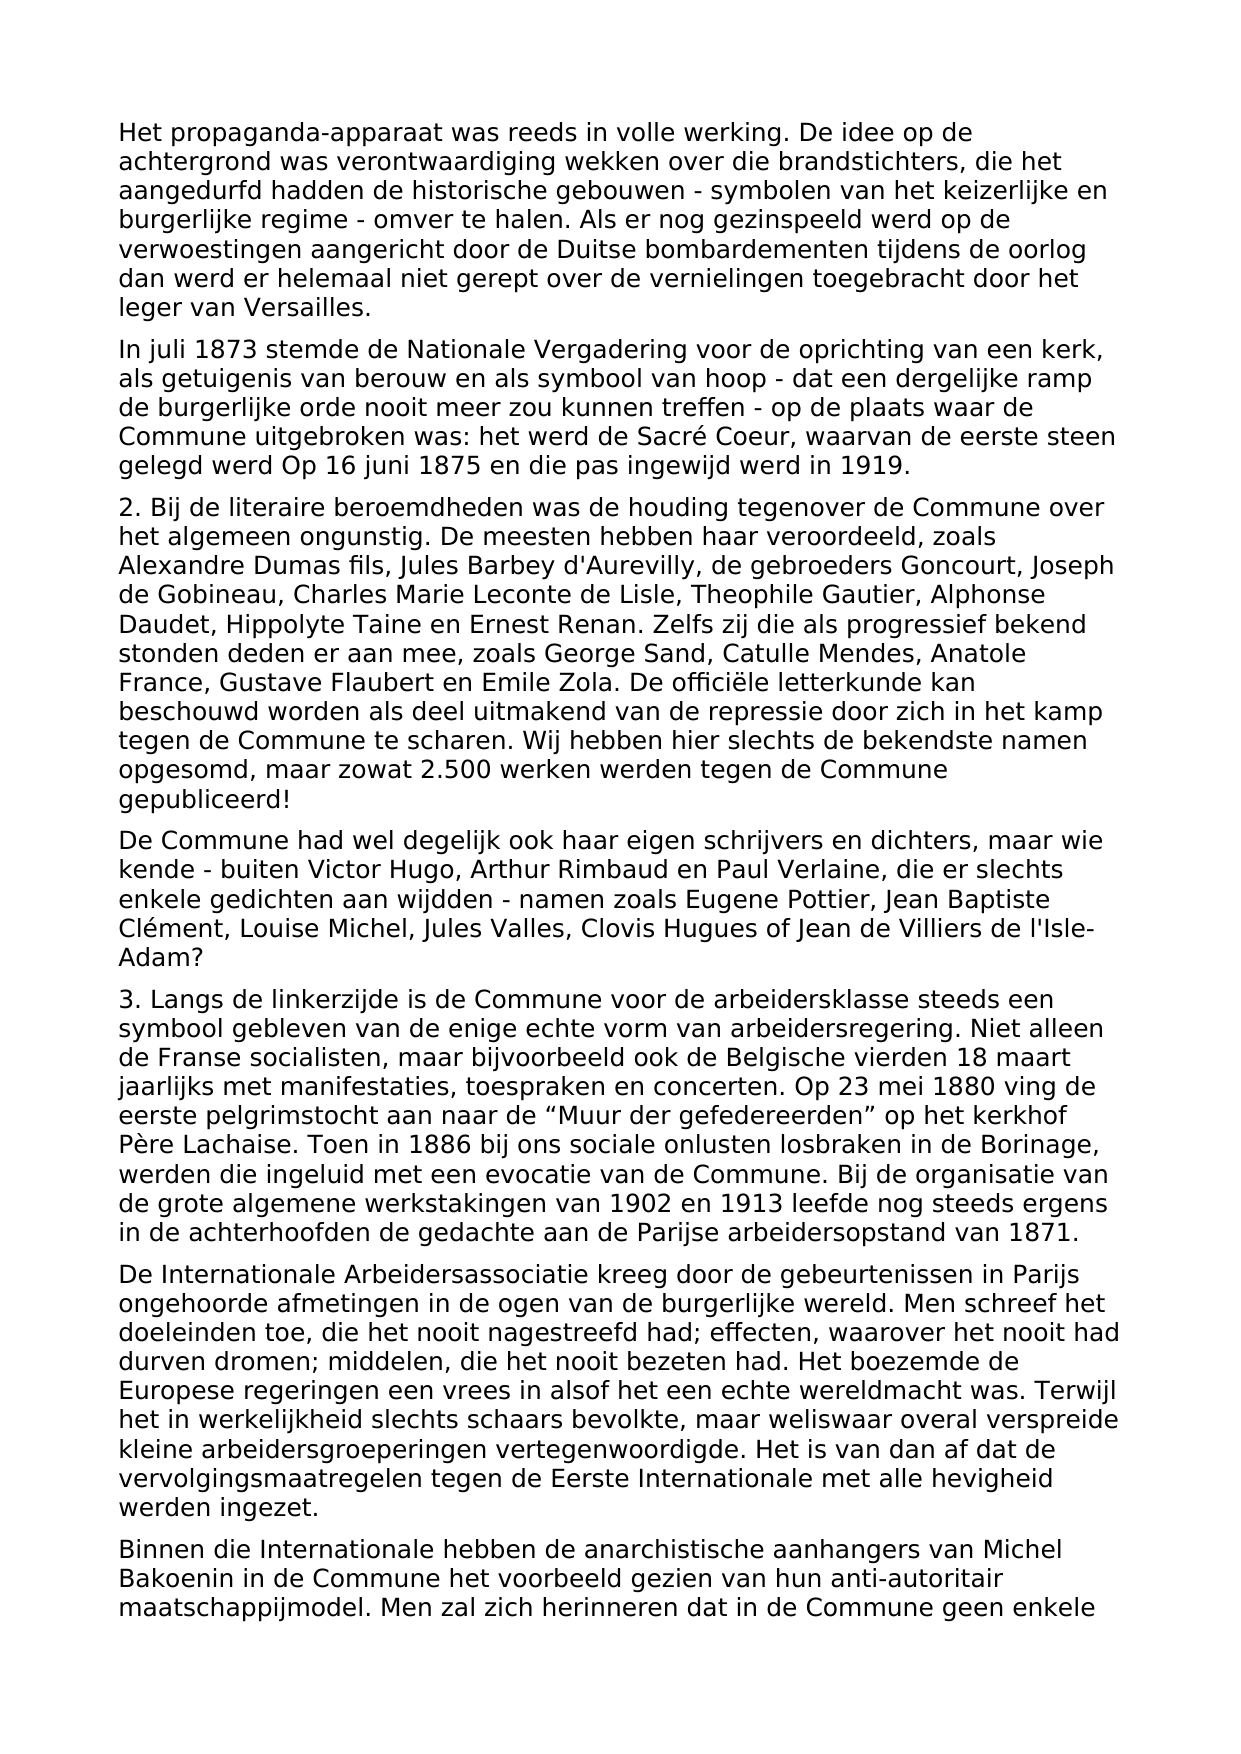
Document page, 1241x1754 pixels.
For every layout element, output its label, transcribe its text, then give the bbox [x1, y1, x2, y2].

text 2. Bij de literaire beroemdheden was de houding tegenover de Commune over het algemeen ongunstig. De meesten hebben haar veroordeeld, zoals Alexandre Dumas fils, Jules Barbey d'Aurevilly, de gebroeders Goncourt, Joseph de Gobineau, Charles Marie Leconte de Lisle, Theophile Gautier, Alphonse Daudet, Hippolyte Taine en Ernest Renan. Zelfs zij die als progressief bekend stonden deden er aan mee, zoals George Sand, Catulle Mendes, Anatole France, Gustave Flaubert en Emile Zola. De officiële letterkunde kan beschouwd worden als deel uitmakend van de repressie door zich in het kamp tegen de Commune te scharen. Wij hebben hier slechts de bekendste namen opgesomd, maar zowat 2.500 werken werden tegen de Commune gepubliceerd! [118, 493, 1122, 814]
text 3. Langs de linkerzijde is de Commune voor de arbeidersklasse steeds een symbool gebleven van de enige echte vorm van arbeidersregering. Niet alleen de Franse socialisten, maar bijvoorbeeld ook de Belgische vierden 18 maart jaarlijks met manifestaties, toespraken en concerten. Op 23 mei 1880 ving de eerste pelgrimstocht aan naar de “Muur der gefedereerden” op het kerkhof Père Lachaise. Toen in 1886 bij ons sociale onlusten losbraken in de Borinage, werden die ingeluid met een evocatie van de Commune. Bij de organisatie van de grote algemene werkstakingen van 1902 en 1913 leefde nog steeds ergens in de achterhoofden de gedachte aan de Parijse arbeidersopstand van 1871. [118, 985, 1122, 1247]
text In juli 1873 stemde de Nationale Vergadering voor de oprichting van een kerk, als getuigenis van berouw en als symbool van hoop - dat een dergelijke ramp de burgerlijke orde nooit meer zou kunnen treffen - op de plaats waar de Commune uitgebroken was: het werd de Sacré Coeur, waarvan de eerste steen gelegd werd Op 16 juni 1875 en die pas ingewijd werd in 1919. [118, 335, 1122, 481]
text De Commune had wel degelijk ook haar eigen schrijvers en dichters, maar wie kende - buiten Victor Hugo, Arthur Rimbaud en Paul Verlaine, die er slechts enkele gedichten aan wijdden - namen zoals Eugene Pottier, Jean Baptiste Clément, Louise Michel, Jules Valles, Clovis Hugues of Jean de Villiers de l'Isle-Adam? [118, 826, 1122, 972]
text Het propaganda-apparaat was reeds in volle werking. De idee op de achtergrond was verontwaardiging wekken over die brandstichters, die het aangedurfd hadden de historische gebouwen - symbolen van het keizerlijke en burgerlijke regime - omver te halen. Als er nog gezinspeeld werd op de verwoestingen aangericht door de Duitse bombardementen tijdens de oorlog dan werd er helemaal niet gerept over de vernielingen toegebracht door het leger van Versailles. [118, 118, 1122, 322]
text De Internationale Arbeidersassociatie kreeg door de gebeurtenissen in Parijs ongehoorde afmetingen in de ogen van de burgerlijke wereld. Men schreef het doeleinden toe, die het nooit nagestreefd had; effecten, waarover het nooit had durven dromen; middelen, die het nooit bezeten had. Het boezemde de Europese regeringen een vrees in alsof het een echte wereldmacht was. Terwijl het in werkelijkheid slechts schaars bevolkte, maar weliswaar overal verspreide kleine arbeidersgroeperingen vertegenwoordigde. Het is van dan af dat de vervolgingsmaatregelen tegen de Eerste Internationale met alle hevigheid werden ingezet. [118, 1260, 1122, 1522]
text Binnen die Internationale hebben de anarchistische aanhangers van Michel Bakoenin in de Commune het voorbeeld gezien van hun anti-autoritair maatschappijmodel. Men zal zich herinneren dat in de Commune geen enkele [118, 1535, 1122, 1622]
